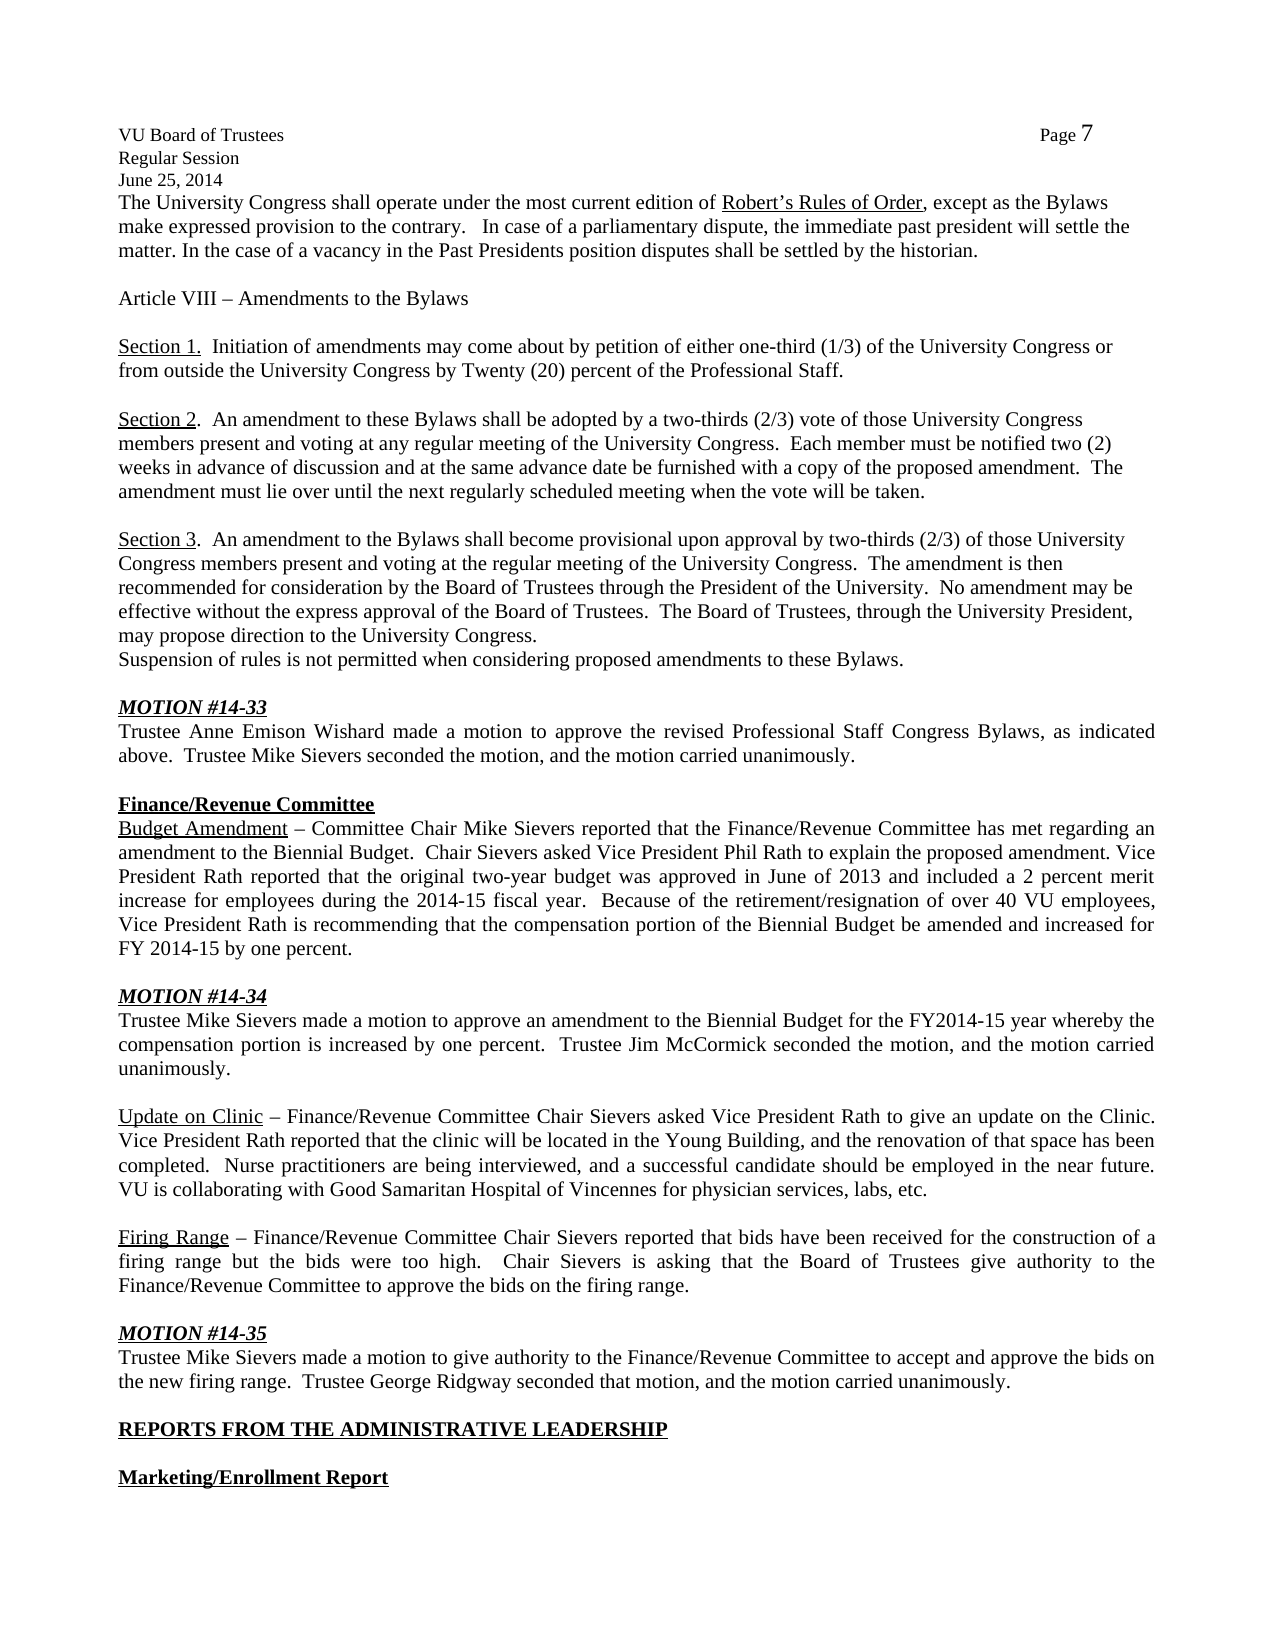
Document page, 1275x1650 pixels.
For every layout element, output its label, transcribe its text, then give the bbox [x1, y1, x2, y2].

text Article VIII – Amendments to the Bylaws [118, 286, 1158, 310]
text Marketing/Enrollment Report [118, 1465, 1157, 1489]
text Section 2. An amendment to these Bylaws shall be adopted by a two-thirds (2/3) vote of those University Congress members present and voting at any regular meeting of the University Congress. Each member must be notified two (2) weeks in advance of discussion and at the same advance date be furnished with a copy of the proposed amendment. The amendment must lie over until the next regularly scheduled meeting when the vote will be taken. [118, 407, 1157, 503]
text MOTION #14-35 [118, 1321, 1157, 1345]
text Finance/Revenue Committee [118, 792, 1157, 816]
text MOTION #14-34 [118, 984, 1157, 1008]
text Trustee Anne Emison Wishard made a motion to approve the revised Professional Staff Congress Bylaws, as indicated above. Trustee Mike Sievers seconded the motion, and the motion carried unanimously. [118, 719, 1157, 767]
text Budget Amendment – Committee Chair Mike Sievers reported that the Finance/Revenue Committee has met regarding an amendment to the Biennial Budget. Chair Sievers asked Vice President Phil Rath to explain the proposed amendment. Vice President Rath reported that the original two-year budget was approved in June of 2013 and included a 2 percent merit increase for employees during the 2014-15 fiscal year. Because of the retirement/resignation of over 40 VU employees, Vice President Rath is recommending that the compensation portion of the Biennial Budget be amended and increased for FY 2014-15 by one percent. [118, 816, 1157, 960]
text REPORTS FROM THE ADMINISTRATIVE LEADERSHIP [118, 1417, 1157, 1441]
text Section 1. Initiation of amendments may come about by petition of either one-third (1/3) of the University Congress or from outside the University Congress by Twenty (20) percent of the Professional Staff. [118, 334, 1157, 382]
text MOTION #14-33 [118, 695, 1157, 719]
text Trustee Mike Sievers made a motion to approve an amendment to the Biennial Budget for the FY2014-15 year whereby the compensation portion is increased by one percent. Trustee Jim McCormick seconded the motion, and the motion carried unanimously. [118, 1008, 1157, 1080]
text Firing Range – Finance/Revenue Committee Chair Sievers reported that bids have been received for the construction of a firing range but the bids were too high. Chair Sievers is asking that the Board of Trustees give authority to the Finance/Revenue Committee to approve the bids on the firing range. [118, 1225, 1157, 1297]
text Update on Clinic – Finance/Revenue Committee Chair Sievers asked Vice President Rath to give an update on the Clinic. Vice President Rath reported that the clinic will be located in the Young Building, and the renovation of that space has been completed. Nurse practitioners are being interviewed, and a successful candidate should be employed in the near future. VU is collaborating with Good Samaritan Hospital of Vincennes for physician services, labs, etc. [118, 1104, 1157, 1201]
text Section 3. An amendment to the Bylaws shall become provisional upon approval by two-thirds (2/3) of those University Congress members present and voting at the regular meeting of the University Congress. The amendment is then recommended for consideration by the Board of Trustees through the President of the University. No amendment may be effective without the express approval of the Board of Trustees. The Board of Trustees, through the University President, may propose direction to the University Congress. [118, 527, 1157, 647]
text Suspension of rules is not permitted when considering proposed amendments to these Bylaws. [118, 647, 1157, 671]
text The University Congress shall operate under the most current edition of Robert’s Rules of Order, except as the Bylaws make expressed provision to the contrary. In case of a parliamentary dispute, the immediate past president will settle the matter. In the case of a vacancy in the Past Presidents position disputes shall be settled by the historian. [118, 190, 1157, 262]
text Trustee Mike Sievers made a motion to give authority to the Finance/Revenue Committee to accept and approve the bids on the new firing range. Trustee George Ridgway seconded that motion, and the motion carried unanimously. [118, 1345, 1157, 1393]
